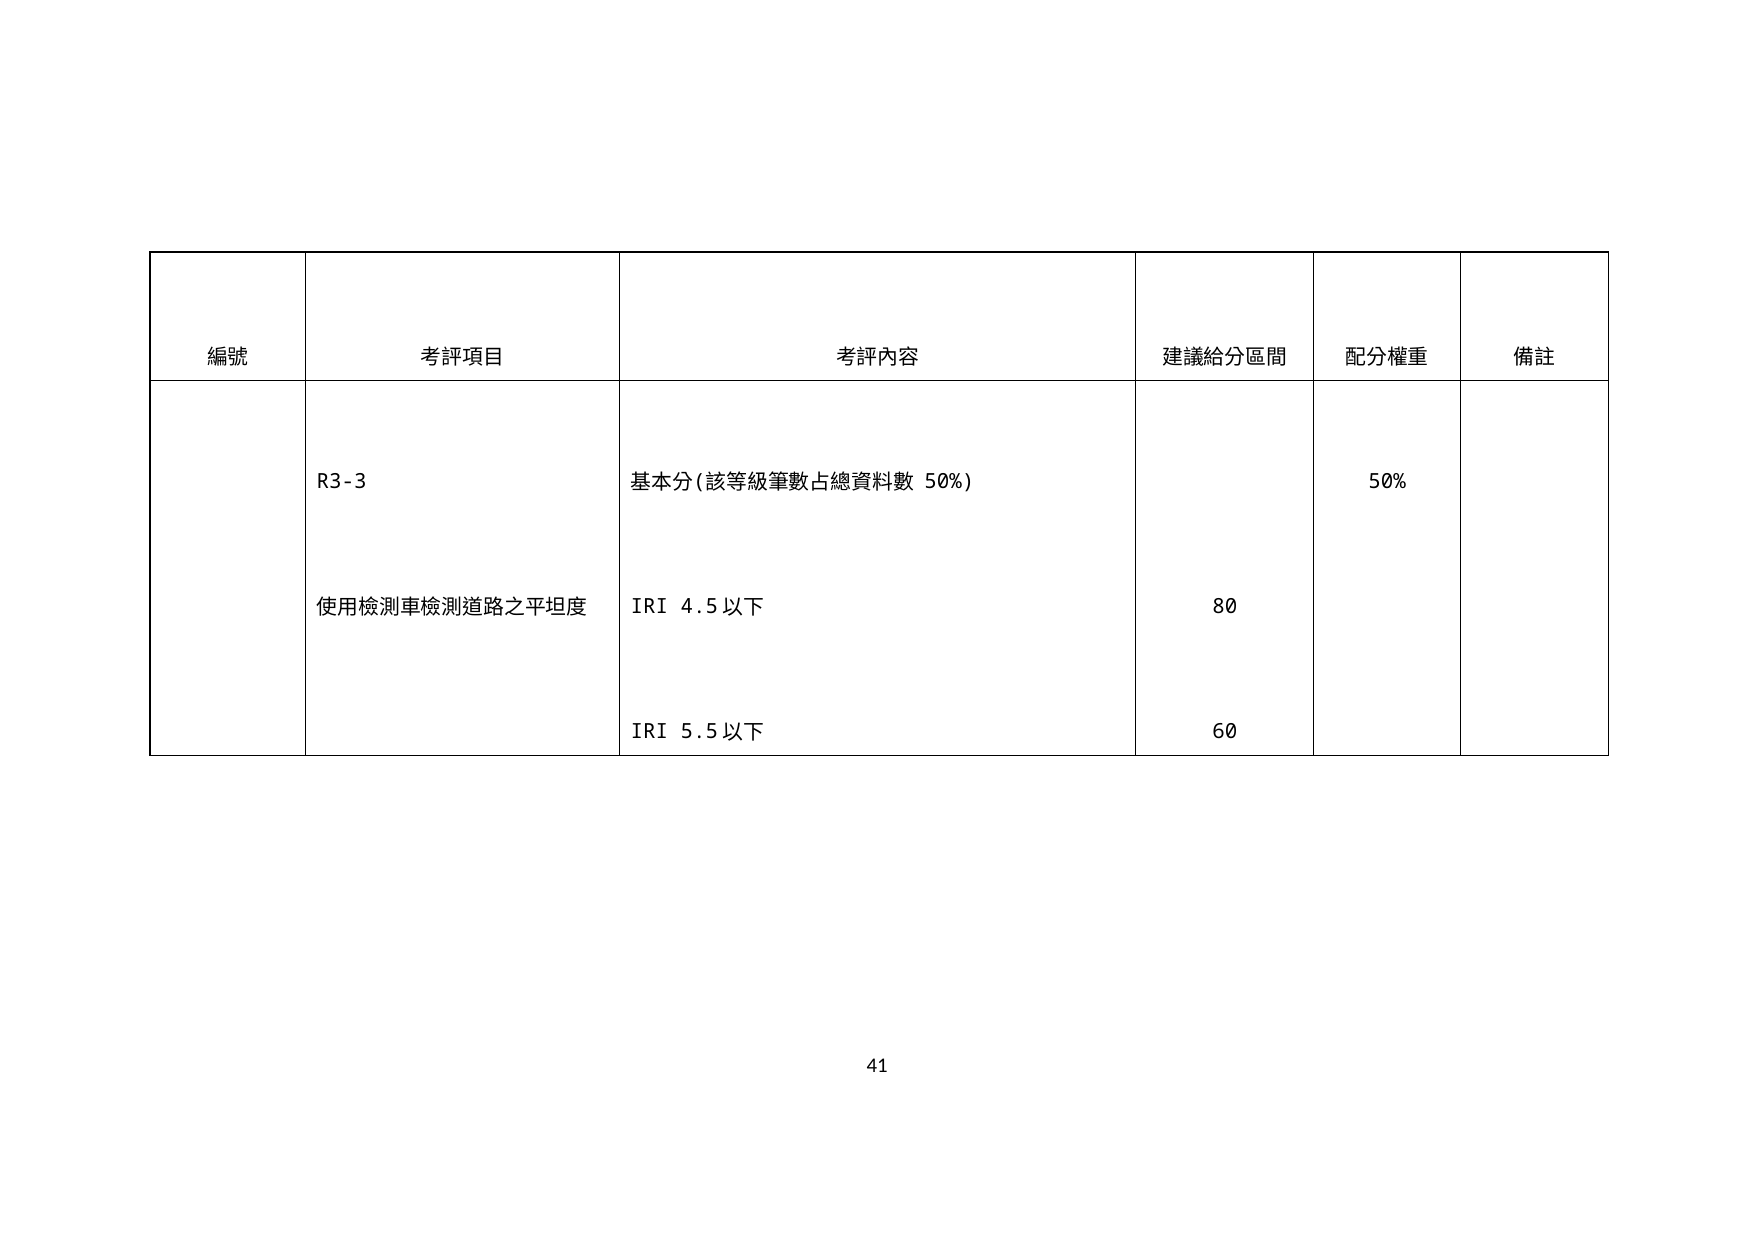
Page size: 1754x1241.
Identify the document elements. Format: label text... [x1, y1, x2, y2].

table_cell [151, 381, 305, 755]
table_header 配分權重 [1314, 253, 1460, 380]
table_cell 50% [1314, 381, 1460, 755]
table_header 考評項目 [306, 253, 619, 380]
table_cell R3-3 使用檢測車檢測道路之平坦度 [306, 381, 619, 755]
table_cell 基本分(該等級筆數占總資料數 50%) IRI 4.5以下 IRI 5.5以下 [620, 381, 1135, 755]
table_header 考評內容 [620, 253, 1135, 380]
table_cell [1461, 381, 1608, 755]
table_cell 80 60 [1136, 381, 1313, 755]
table_header 建議給分區間 [1136, 253, 1313, 380]
table_header 編號 [151, 253, 305, 380]
table_header 備註 [1461, 253, 1608, 380]
